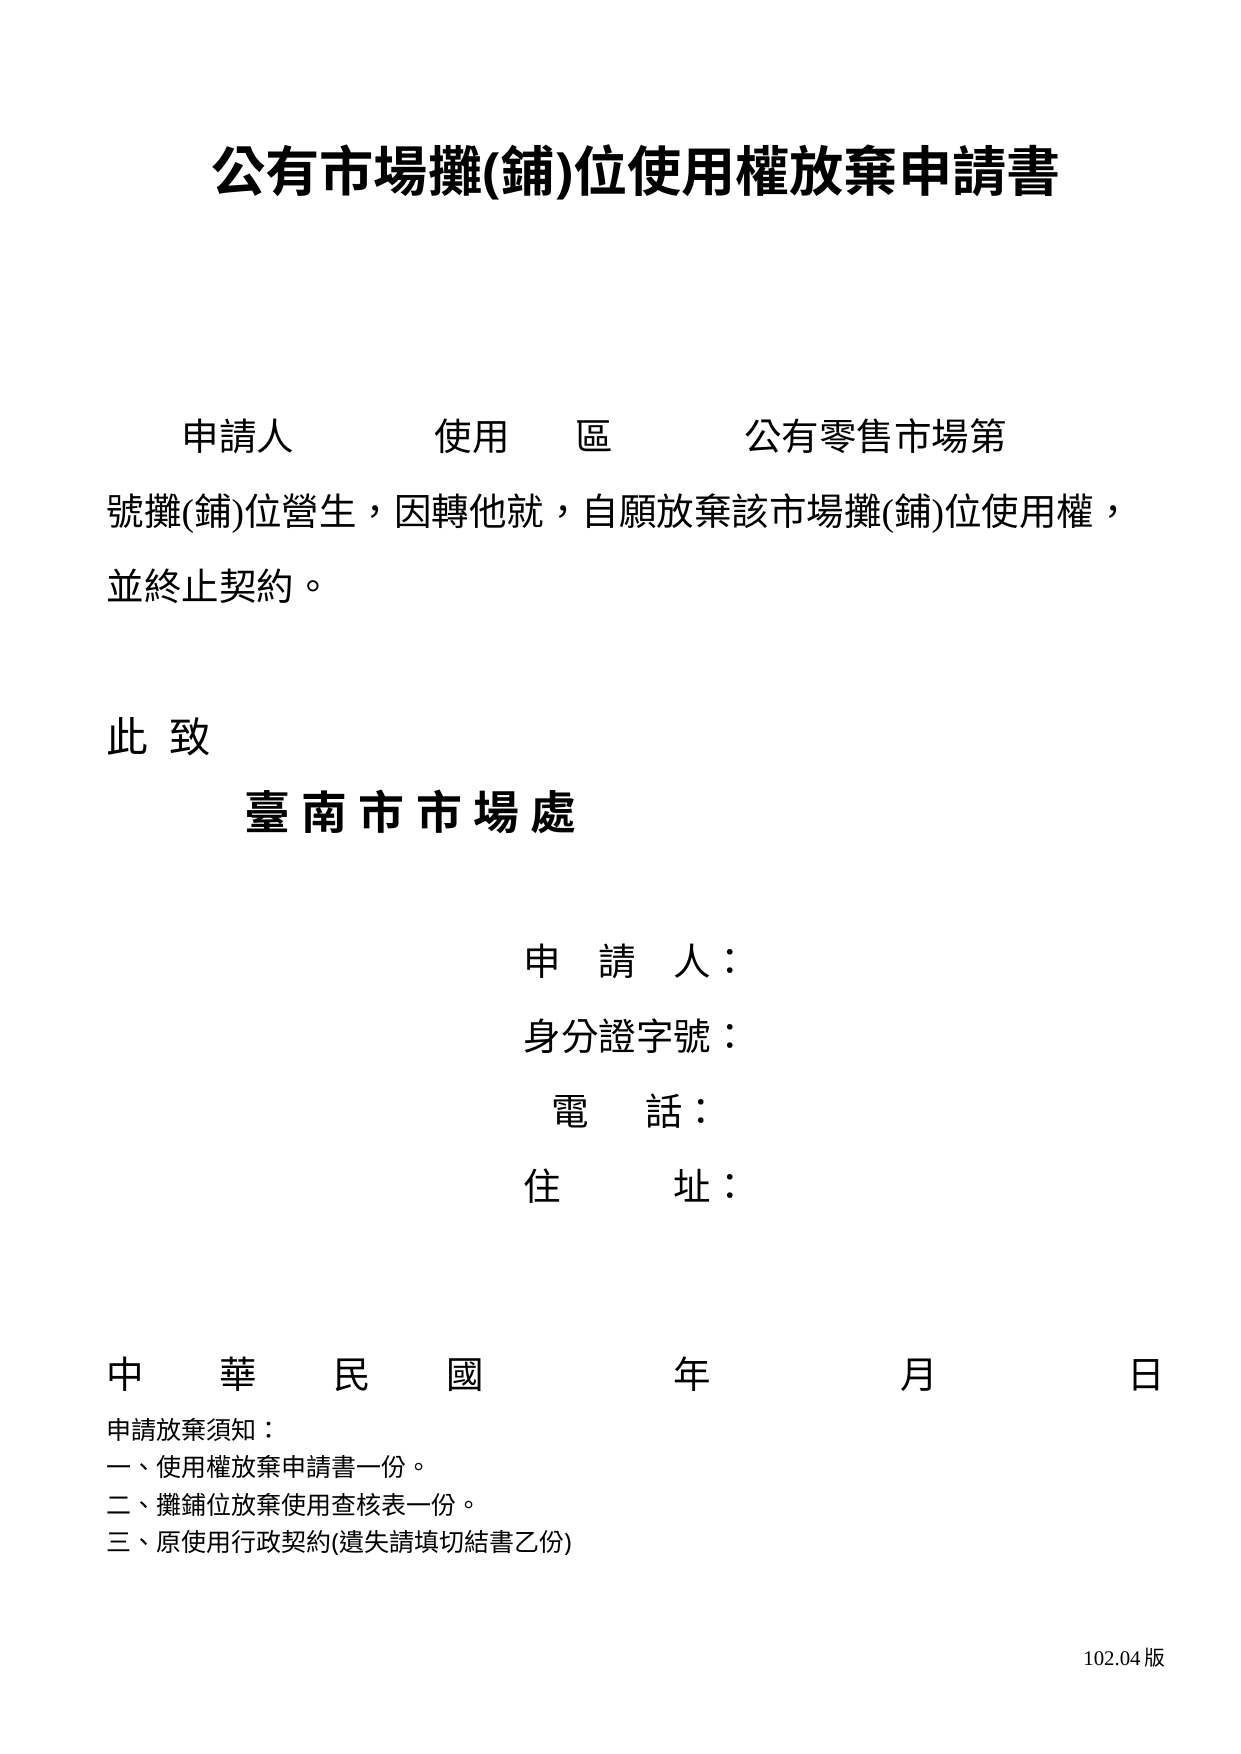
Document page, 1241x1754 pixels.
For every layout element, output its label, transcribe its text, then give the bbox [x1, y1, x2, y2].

text 申 請 人： [106, 922, 1165, 997]
text 中華民國 年 月 日 [106, 1334, 1165, 1409]
subtitle 公有市場攤(鋪)位使用權放棄申請書 [106, 112, 1165, 224]
text 此 致 [106, 697, 1165, 772]
text 申請放棄須知： [106, 1409, 1165, 1447]
text 身分證字號： [106, 997, 1165, 1072]
text 電 話： [106, 1072, 1165, 1147]
text 一、使用權放棄申請書一份。 [106, 1447, 1165, 1484]
text 住 址： [106, 1147, 1165, 1222]
text 申請人 使用 區 公有零售市場第 號攤(鋪)位營生，因轉他就，自願放棄該市場攤(鋪)位使用權，並終止契約。 [106, 397, 1165, 622]
text 二、攤鋪位放棄使用查核表一份。 [106, 1484, 1165, 1522]
text 三、原使用行政契約(遺失請填切結書乙份) [106, 1522, 1165, 1559]
text 臺 南 市 市 場 處 [106, 772, 1165, 847]
